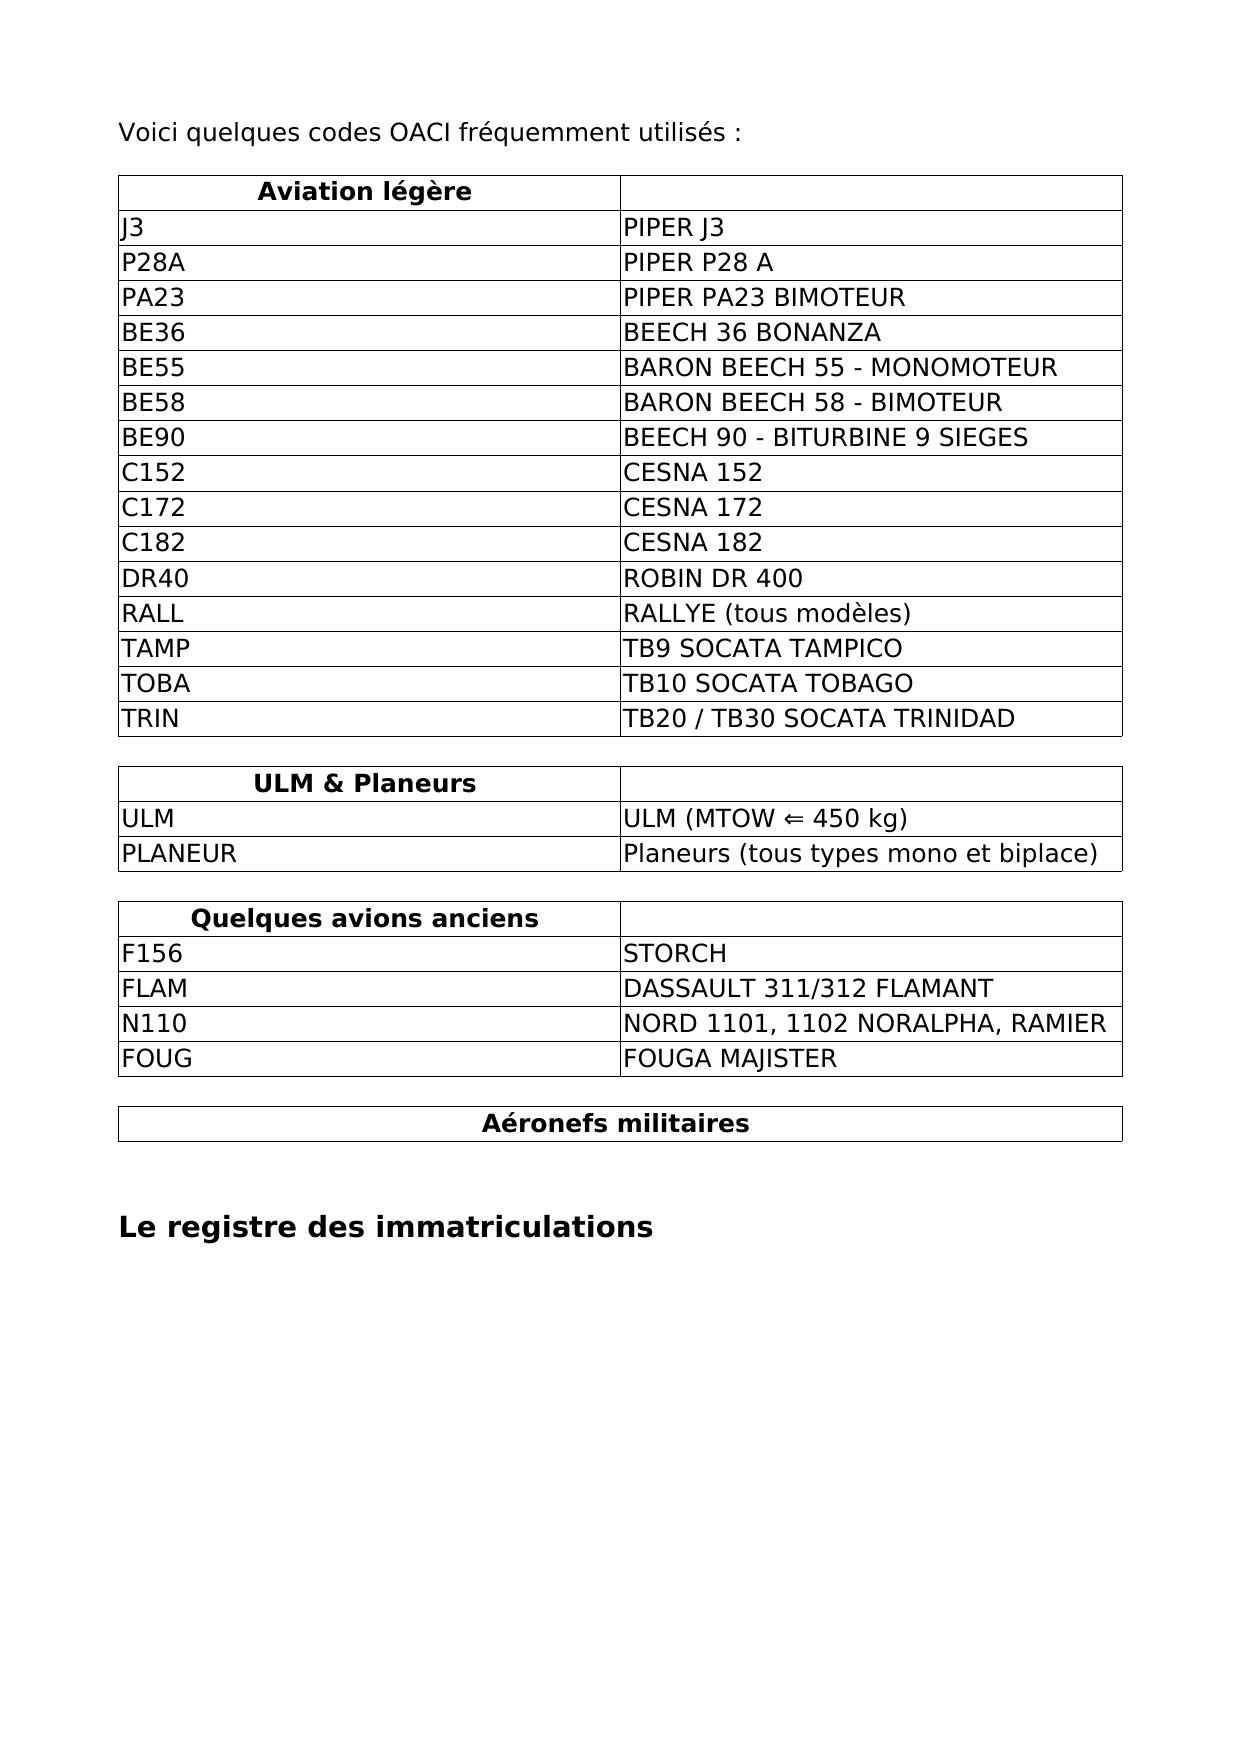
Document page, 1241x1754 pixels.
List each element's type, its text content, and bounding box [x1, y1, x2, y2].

table_cell BE90 [119, 421, 620, 455]
table_cell BE55 [119, 351, 620, 385]
table_header [621, 176, 1122, 210]
table_cell BEECH 90 - BITURBINE 9 SIEGES [621, 421, 1122, 455]
table_cell CESNA 152 [621, 456, 1122, 491]
table_cell PIPER P28 A [621, 246, 1122, 280]
table_header [621, 902, 1122, 936]
table_cell CESNA 172 [621, 492, 1122, 526]
table_cell TB20 / TB30 SOCATA TRINIDAD [621, 702, 1122, 736]
table_cell PIPER J3 [621, 211, 1122, 245]
table_cell N110 [119, 1007, 620, 1041]
table_cell CESNA 182 [621, 527, 1122, 561]
table_header [621, 767, 1122, 801]
table_cell TB10 SOCATA TOBAGO [621, 667, 1122, 701]
table_cell ULM [119, 802, 620, 836]
table_cell BEECH 36 BONANZA [621, 316, 1122, 350]
table_cell BE58 [119, 386, 620, 420]
table_cell RALLYE (tous modèles) [621, 597, 1122, 631]
subtitle Le registre des immatriculations [118, 1210, 1122, 1244]
table_cell PLANEUR [119, 837, 620, 871]
table_cell FOUG [119, 1042, 620, 1076]
table_cell TAMP [119, 632, 620, 666]
table_cell RALL [119, 597, 620, 631]
table_cell C152 [119, 456, 620, 491]
table_header ULM & Planeurs [119, 767, 620, 801]
table_cell C182 [119, 527, 620, 561]
table_cell BARON BEECH 55 - MONOMOTEUR [621, 351, 1122, 385]
table_header Aéronefs militaires [119, 1107, 1122, 1141]
table_cell BE36 [119, 316, 620, 350]
text Voici quelques codes OACI fréquemment utilisés : [118, 118, 1122, 147]
table_cell FLAM [119, 972, 620, 1006]
table_cell Planeurs (tous types mono et biplace) [621, 837, 1122, 871]
table_cell F156 [119, 937, 620, 971]
table_header Aviation légère [119, 176, 620, 210]
table_cell TRIN [119, 702, 620, 736]
table_cell DASSAULT 311/312 FLAMANT [621, 972, 1122, 1006]
table_cell P28A [119, 246, 620, 280]
table_cell BARON BEECH 58 - BIMOTEUR [621, 386, 1122, 420]
table_cell FOUGA MAJISTER [621, 1042, 1122, 1076]
table_cell STORCH [621, 937, 1122, 971]
table_cell NORD 1101, 1102 NORALPHA, RAMIER [621, 1007, 1122, 1041]
table_header Quelques avions anciens [119, 902, 620, 936]
table_cell TOBA [119, 667, 620, 701]
table_cell J3 [119, 211, 620, 245]
table_cell PA23 [119, 281, 620, 315]
table_cell C172 [119, 492, 620, 526]
table_cell ULM (MTOW ⇐ 450 kg) [621, 802, 1122, 836]
table_cell ROBIN DR 400 [621, 562, 1122, 596]
table_cell DR40 [119, 562, 620, 596]
table_cell TB9 SOCATA TAMPICO [621, 632, 1122, 666]
table_cell PIPER PA23 BIMOTEUR [621, 281, 1122, 315]
